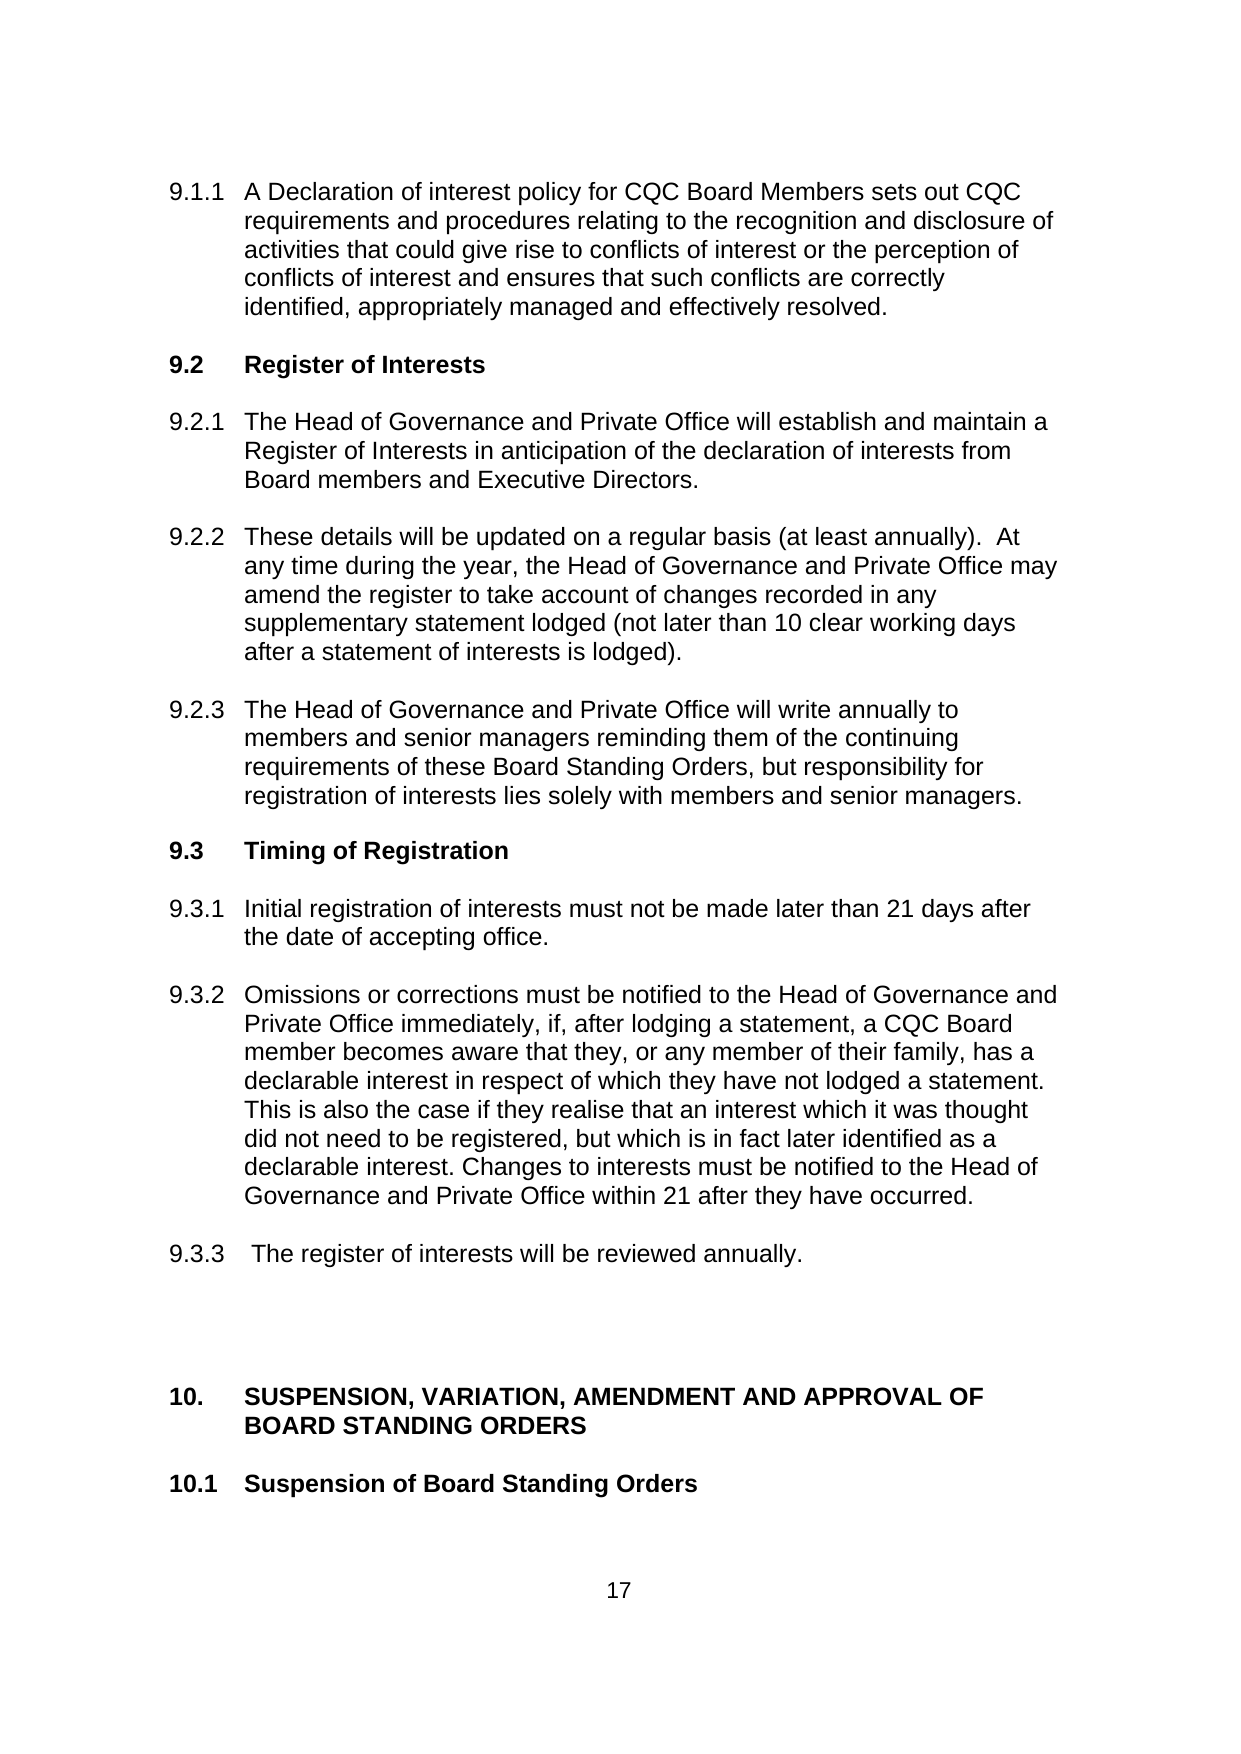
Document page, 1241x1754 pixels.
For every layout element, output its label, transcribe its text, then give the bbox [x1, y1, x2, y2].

text 9.3.3 The register of interests will be reviewed annually. [169, 1238, 1059, 1267]
text 9.2.2 These details will be updated on a regular basis (at least annually). At any time during the year, the Head of Governance and Private Office may amend the register to take account of changes recorded in any supplementary statement lodged (not later than 10 clear working days after a statement of interests is lodged). [169, 522, 1059, 666]
subtitle 9.3.2 Omissions or corrections must be notified to the Head of Governance and Private Office immediately, if, after lodging a statement, a CQC Board member becomes aware that they, or any member of their family, has a declarable interest in respect of which they have not lodged a statement. This is also the case if they realise that an interest which it was thought did not need to be registered, but which is in fact later identified as a declarable interest. Changes to interests must be notified to the Head of Governance and Private Office within 21 after they have occurred. [169, 980, 1059, 1210]
subtitle 10.1 Suspension of Board Standing Orders [169, 1468, 1059, 1497]
text 10. SUSPENSION, VARIATION, AMENDMENT AND APPROVAL OF BOARD STANDING ORDERS [169, 1382, 1059, 1440]
text 9.2.1 The Head of Governance and Private Office will establish and maintain a Register of Interests in anticipation of the declaration of interests from Board members and Executive Directors. [169, 407, 1059, 493]
text 9.3 Timing of Registration [169, 836, 1059, 865]
text 9.2 Register of Interests [169, 350, 1059, 378]
subtitle 9.1.1 A Declaration of interest policy for CQC Board Members sets out CQC requirements and procedures relating to the recognition and disclosure of activities that could give rise to conflicts of interest or the perception of conflicts of interest and ensures that such conflicts are correctly identified, appropriately managed and effectively resolved. [169, 177, 1059, 321]
text 9.3.1 Initial registration of interests must not be made later than 21 days after the date of accepting office. [169, 893, 1059, 951]
text 9.2.3 The Head of Governance and Private Office will write annually to members and senior managers reminding them of the continuing requirements of these Board Standing Orders, but responsibility for registration of interests lies solely with members and senior managers. [169, 695, 1059, 810]
